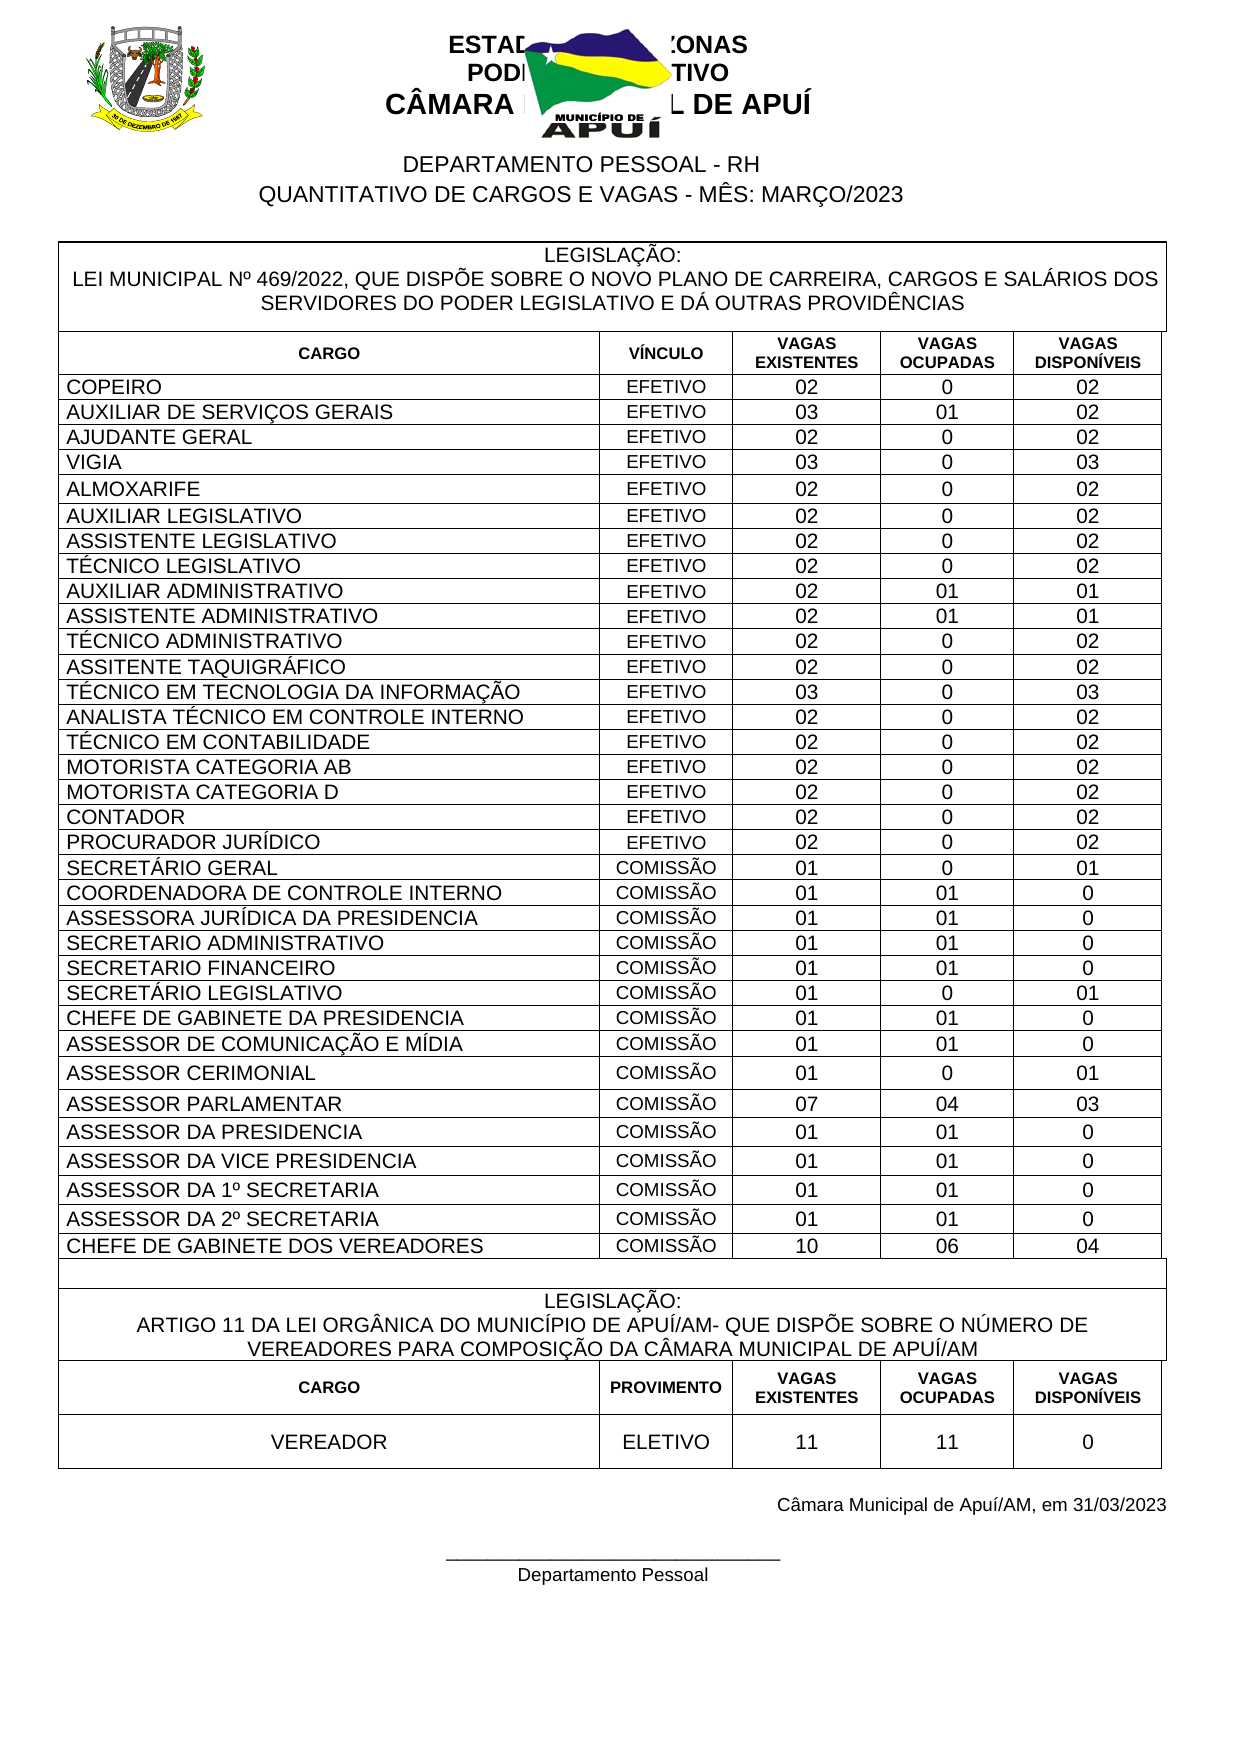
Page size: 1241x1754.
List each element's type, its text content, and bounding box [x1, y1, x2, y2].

table_cell 01 [733, 1031, 880, 1056]
table_cell VAGAS DISPONÍVEIS [1014, 1361, 1161, 1414]
table_cell [1162, 603, 1167, 628]
table_cell 02 [1014, 529, 1161, 553]
table_cell EFETIVO [600, 579, 732, 603]
table_cell 0 [881, 705, 1013, 729]
table_cell 0 [881, 425, 1013, 449]
table_cell CARGO [59, 332, 599, 374]
table_cell 0 [1014, 1176, 1161, 1204]
table_cell AUXILIAR ADMINISTRATIVO [59, 579, 599, 603]
table_cell 01 [733, 855, 880, 879]
table_cell 02 [1014, 655, 1161, 678]
table_cell 0 [1014, 906, 1161, 929]
table_cell 02 [733, 375, 880, 399]
table_cell CONTADOR [59, 805, 599, 829]
table_cell 02 [733, 780, 880, 804]
table_cell ASSISTENTE ADMINISTRATIVO [59, 604, 599, 628]
table_cell 0 [1014, 1031, 1161, 1056]
table_cell [1162, 374, 1167, 399]
table_cell 01 [733, 981, 880, 1005]
table_cell EFETIVO [600, 529, 732, 553]
table_cell COMISSÃO [600, 1176, 732, 1204]
table_cell EFETIVO [600, 400, 732, 424]
table_cell 0 [1014, 880, 1161, 904]
table_cell 0 [881, 981, 1013, 1005]
table_cell 02 [1014, 504, 1161, 528]
table_cell EFETIVO [600, 554, 732, 578]
table_cell 02 [1014, 400, 1161, 424]
text Câmara Municipal de Apuí/AM, em 31/03/2023 [29, 1469, 1167, 1515]
table_cell 0 [881, 504, 1013, 528]
table_cell [1162, 553, 1167, 578]
table_cell 0 [881, 780, 1013, 804]
text QUANTITATIVO DE CARGOS E VAGAS - MÊS: MARÇO/2023 [44, 181, 1118, 207]
table_cell 02 [733, 655, 880, 678]
table_cell ASSESSOR DA 2º SECRETARIA [59, 1205, 599, 1233]
table_cell 01 [881, 579, 1013, 603]
table_cell COPEIRO [59, 375, 599, 399]
table_cell MOTORISTA CATEGORIA D [59, 780, 599, 804]
table_cell [1162, 528, 1167, 553]
table_cell [1162, 729, 1167, 754]
table_cell 0 [881, 529, 1013, 553]
table_cell [1162, 829, 1167, 854]
table_cell COMISSÃO [600, 1057, 732, 1088]
table_cell VÍNCULO [600, 332, 732, 374]
table_cell COMISSÃO [600, 931, 732, 955]
table_cell VAGAS OCUPADAS [881, 1361, 1013, 1414]
table_cell COMISSÃO [600, 1006, 732, 1030]
table_cell 01 [733, 1176, 880, 1204]
table_cell [1162, 1146, 1167, 1174]
table_cell PROCURADOR JURÍDICO [59, 830, 599, 854]
table_cell CHEFE DE GABINETE DOS VEREADORES [59, 1234, 599, 1258]
table_cell 02 [733, 830, 880, 854]
table_cell PROVIMENTO [600, 1361, 732, 1414]
table_cell 02 [1014, 425, 1161, 449]
table_cell SECRETÁRIO GERAL [59, 855, 599, 879]
table_cell 01 [733, 1006, 880, 1030]
table_cell 0 [881, 375, 1013, 399]
table_cell 02 [1014, 629, 1161, 653]
table_cell 0 [881, 655, 1013, 678]
table_cell 02 [733, 504, 880, 528]
table_cell COMISSÃO [600, 880, 732, 904]
table_cell 02 [733, 805, 880, 829]
table_cell VAGAS DISPONÍVEIS [1014, 332, 1161, 374]
table_cell EFETIVO [600, 504, 732, 528]
table_cell 01 [881, 1176, 1013, 1204]
table_cell VAGAS EXISTENTES [733, 332, 880, 374]
table_cell EFETIVO [600, 450, 732, 474]
table_cell EFETIVO [600, 780, 732, 804]
table_cell 11 [733, 1415, 880, 1468]
table_cell TÉCNICO EM CONTABILIDADE [59, 730, 599, 754]
table_cell [1162, 332, 1167, 374]
table_cell COMISSÃO [600, 1118, 732, 1146]
table_cell 0 [1014, 931, 1161, 955]
table_cell EFETIVO [600, 805, 732, 829]
table_cell EFETIVO [600, 629, 732, 653]
table_cell 03 [1014, 1090, 1161, 1117]
table_cell 01 [733, 931, 880, 955]
table_cell VAGAS EXISTENTES [733, 1361, 880, 1414]
table_cell EFETIVO [600, 604, 732, 628]
table_cell AJUDANTE GERAL [59, 425, 599, 449]
table_cell [1162, 1005, 1167, 1030]
table_cell COMISSÃO [600, 855, 732, 879]
table_cell COMISSÃO [600, 981, 732, 1005]
table_cell COORDENADORA DE CONTROLE INTERNO [59, 880, 599, 904]
table_cell COMISSÃO [600, 1234, 732, 1258]
table_cell COMISSÃO [600, 906, 732, 929]
table_cell [1162, 779, 1167, 804]
table_cell [1162, 1056, 1167, 1088]
table_cell TÉCNICO EM TECNOLOGIA DA INFORMAÇÃO [59, 680, 599, 704]
table_cell TÉCNICO ADMINISTRATIVO [59, 629, 599, 653]
table_cell 03 [1014, 450, 1161, 474]
table_cell 03 [1014, 680, 1161, 704]
table_cell 02 [733, 425, 880, 449]
table_cell [1162, 1204, 1167, 1233]
table_cell 01 [1014, 981, 1161, 1005]
table_cell EFETIVO [600, 705, 732, 729]
table_cell [1162, 854, 1167, 879]
table_cell 06 [881, 1234, 1013, 1258]
table_cell 0 [881, 629, 1013, 653]
table_cell CHEFE DE GABINETE DA PRESIDENCIA [59, 1006, 599, 1030]
table_cell [1162, 1414, 1167, 1468]
table_cell 02 [733, 529, 880, 553]
table_cell 0 [881, 830, 1013, 854]
text Departamento Pessoal [59, 1564, 1167, 1586]
table_cell 02 [1014, 375, 1161, 399]
table_cell [1162, 578, 1167, 603]
table_cell 01 [733, 906, 880, 929]
table_cell 02 [733, 705, 880, 729]
table_cell 0 [881, 730, 1013, 754]
table_cell [1162, 679, 1167, 704]
table_cell [1162, 1030, 1167, 1056]
table_cell EFETIVO [600, 830, 732, 854]
table_cell 0 [881, 755, 1013, 779]
table_cell [1162, 905, 1167, 929]
table_cell ELETIVO [600, 1415, 732, 1468]
table_cell 0 [1014, 1415, 1161, 1468]
text ________________________________ [59, 1539, 1167, 1561]
table_cell 01 [733, 956, 880, 980]
table_cell ASSESSOR DA PRESIDENCIA [59, 1118, 599, 1146]
table_cell ANALISTA TÉCNICO EM CONTROLE INTERNO [59, 705, 599, 729]
table_cell 03 [733, 680, 880, 704]
table_cell 01 [881, 1006, 1013, 1030]
table_cell 02 [1014, 805, 1161, 829]
table_cell 02 [1014, 730, 1161, 754]
table_cell 01 [733, 1147, 880, 1174]
table_cell 01 [881, 1031, 1013, 1056]
table_cell ASSESSOR DA 1º SECRETARIA [59, 1176, 599, 1204]
table_cell 01 [733, 1057, 880, 1088]
table_cell 02 [733, 629, 880, 653]
table_cell COMISSÃO [600, 1147, 732, 1174]
table_cell ASSITENTE TAQUIGRÁFICO [59, 655, 599, 678]
table_cell [1162, 704, 1167, 729]
table_cell [1162, 628, 1167, 653]
table_cell 07 [733, 1090, 880, 1117]
table_cell 01 [881, 906, 1013, 929]
table_cell 01 [733, 1118, 880, 1146]
table_cell 11 [881, 1415, 1013, 1468]
table_cell VIGIA [59, 450, 599, 474]
table_cell 0 [881, 680, 1013, 704]
table_cell 01 [881, 880, 1013, 904]
table_cell [1162, 424, 1167, 449]
table_cell COMISSÃO [600, 956, 732, 980]
table_cell SECRETÁRIO LEGISLATIVO [59, 981, 599, 1005]
table_cell COMISSÃO [600, 1205, 732, 1233]
table_cell 01 [1014, 579, 1161, 603]
table_cell 0 [881, 475, 1013, 503]
table_cell ASSISTENTE LEGISLATIVO [59, 529, 599, 553]
table_cell [1162, 980, 1167, 1005]
table_cell ASSESSOR CERIMONIAL [59, 1057, 599, 1088]
table_cell 01 [881, 956, 1013, 980]
table_cell 02 [733, 604, 880, 628]
table_cell ASSESSOR PARLAMENTAR [59, 1090, 599, 1117]
table_cell EFETIVO [600, 475, 732, 503]
table_cell 0 [1014, 956, 1161, 980]
table_cell 0 [881, 450, 1013, 474]
table_cell MOTORISTA CATEGORIA AB [59, 755, 599, 779]
table_cell [1162, 930, 1167, 955]
table_header LEGISLAÇÃO: LEI MUNICIPAL Nº 469/2022, QUE DISPÕE SOBRE O NOVO PLANO DE CARREIRA, CARGOS E SALÁRIOS DOS SERVIDORES DO PODER LEGISLATIVO E DÁ OUTRAS PROVIDÊNCIAS [59, 243, 1166, 331]
table_cell 02 [1014, 475, 1161, 503]
table_cell VEREADOR [59, 1415, 599, 1468]
table_cell 0 [881, 554, 1013, 578]
table_cell 01 [733, 880, 880, 904]
table_cell 04 [881, 1090, 1013, 1117]
table_cell [1162, 449, 1167, 474]
table_cell 0 [881, 855, 1013, 879]
table_cell 01 [881, 604, 1013, 628]
table_cell [1162, 503, 1167, 528]
table_cell TÉCNICO LEGISLATIVO [59, 554, 599, 578]
table_cell 02 [1014, 755, 1161, 779]
table_cell 03 [733, 400, 880, 424]
table_cell 0 [881, 1057, 1013, 1088]
table_cell CARGO [59, 1361, 599, 1414]
table_cell 02 [733, 579, 880, 603]
table_cell 01 [1014, 1057, 1161, 1088]
table_cell [1162, 955, 1167, 980]
table_cell [1162, 1175, 1167, 1204]
table_cell 02 [1014, 705, 1161, 729]
table_cell EFETIVO [600, 730, 732, 754]
table_cell ASSESSOR DA VICE PRESIDENCIA [59, 1147, 599, 1174]
table_cell ASSESSOR DE COMUNICAÇÃO E MÍDIA [59, 1031, 599, 1056]
table_cell [1162, 474, 1167, 503]
table_cell 01 [881, 931, 1013, 955]
table_cell 04 [1014, 1234, 1161, 1258]
table_cell EFETIVO [600, 680, 732, 704]
table_cell 02 [733, 730, 880, 754]
table_cell 0 [1014, 1006, 1161, 1030]
table_cell 01 [881, 1118, 1013, 1146]
table_cell EFETIVO [600, 755, 732, 779]
table_cell [1162, 654, 1167, 678]
table_cell EFETIVO [600, 655, 732, 678]
table_cell 0 [1014, 1118, 1161, 1146]
table_cell 02 [1014, 780, 1161, 804]
table_cell [59, 1259, 1166, 1287]
table_cell 01 [881, 1147, 1013, 1174]
table_cell 0 [1014, 1147, 1161, 1174]
text DEPARTAMENTO PESSOAL - RH [44, 151, 1118, 177]
table_cell AUXILIAR DE SERVIÇOS GERAIS [59, 400, 599, 424]
table_cell 0 [881, 805, 1013, 829]
table_cell 10 [733, 1234, 880, 1258]
table_cell SECRETARIO FINANCEIRO [59, 956, 599, 980]
table_cell LEGISLAÇÃO: ARTIGO 11 DA LEI ORGÂNICA DO MUNICÍPIO DE APUÍ/AM- QUE DISPÕE SOBRE O NÚMERO DE VEREADORES PARA COMPOSIÇÃO DA CÂMARA MUNICIPAL DE APUÍ/AM [59, 1289, 1166, 1360]
table_cell 02 [733, 554, 880, 578]
table_cell AUXILIAR LEGISLATIVO [59, 504, 599, 528]
table_cell 01 [1014, 604, 1161, 628]
table_cell [1162, 804, 1167, 829]
table_cell EFETIVO [600, 375, 732, 399]
table_cell [1162, 1089, 1167, 1117]
table_cell COMISSÃO [600, 1090, 732, 1117]
table_cell 01 [881, 400, 1013, 424]
table_cell 01 [1014, 855, 1161, 879]
table_cell 02 [733, 755, 880, 779]
table_cell [1162, 754, 1167, 779]
table_cell 02 [1014, 554, 1161, 578]
table_cell 0 [1014, 1205, 1161, 1233]
table_cell [1162, 399, 1167, 424]
table_cell [1162, 1233, 1167, 1258]
table_cell ASSESSORA JURÍDICA DA PRESIDENCIA [59, 906, 599, 929]
table_cell 03 [733, 450, 880, 474]
table_cell ALMOXARIFE [59, 475, 599, 503]
table_cell 01 [733, 1205, 880, 1233]
table_cell VAGAS OCUPADAS [881, 332, 1013, 374]
table_cell [1162, 879, 1167, 904]
table_cell [1162, 1117, 1167, 1146]
table_cell 01 [881, 1205, 1013, 1233]
table_cell 02 [733, 475, 880, 503]
table_cell 02 [1014, 830, 1161, 854]
table_cell EFETIVO [600, 425, 732, 449]
table_cell COMISSÃO [600, 1031, 732, 1056]
table_cell [1162, 1361, 1167, 1414]
table_cell SECRETARIO ADMINISTRATIVO [59, 931, 599, 955]
